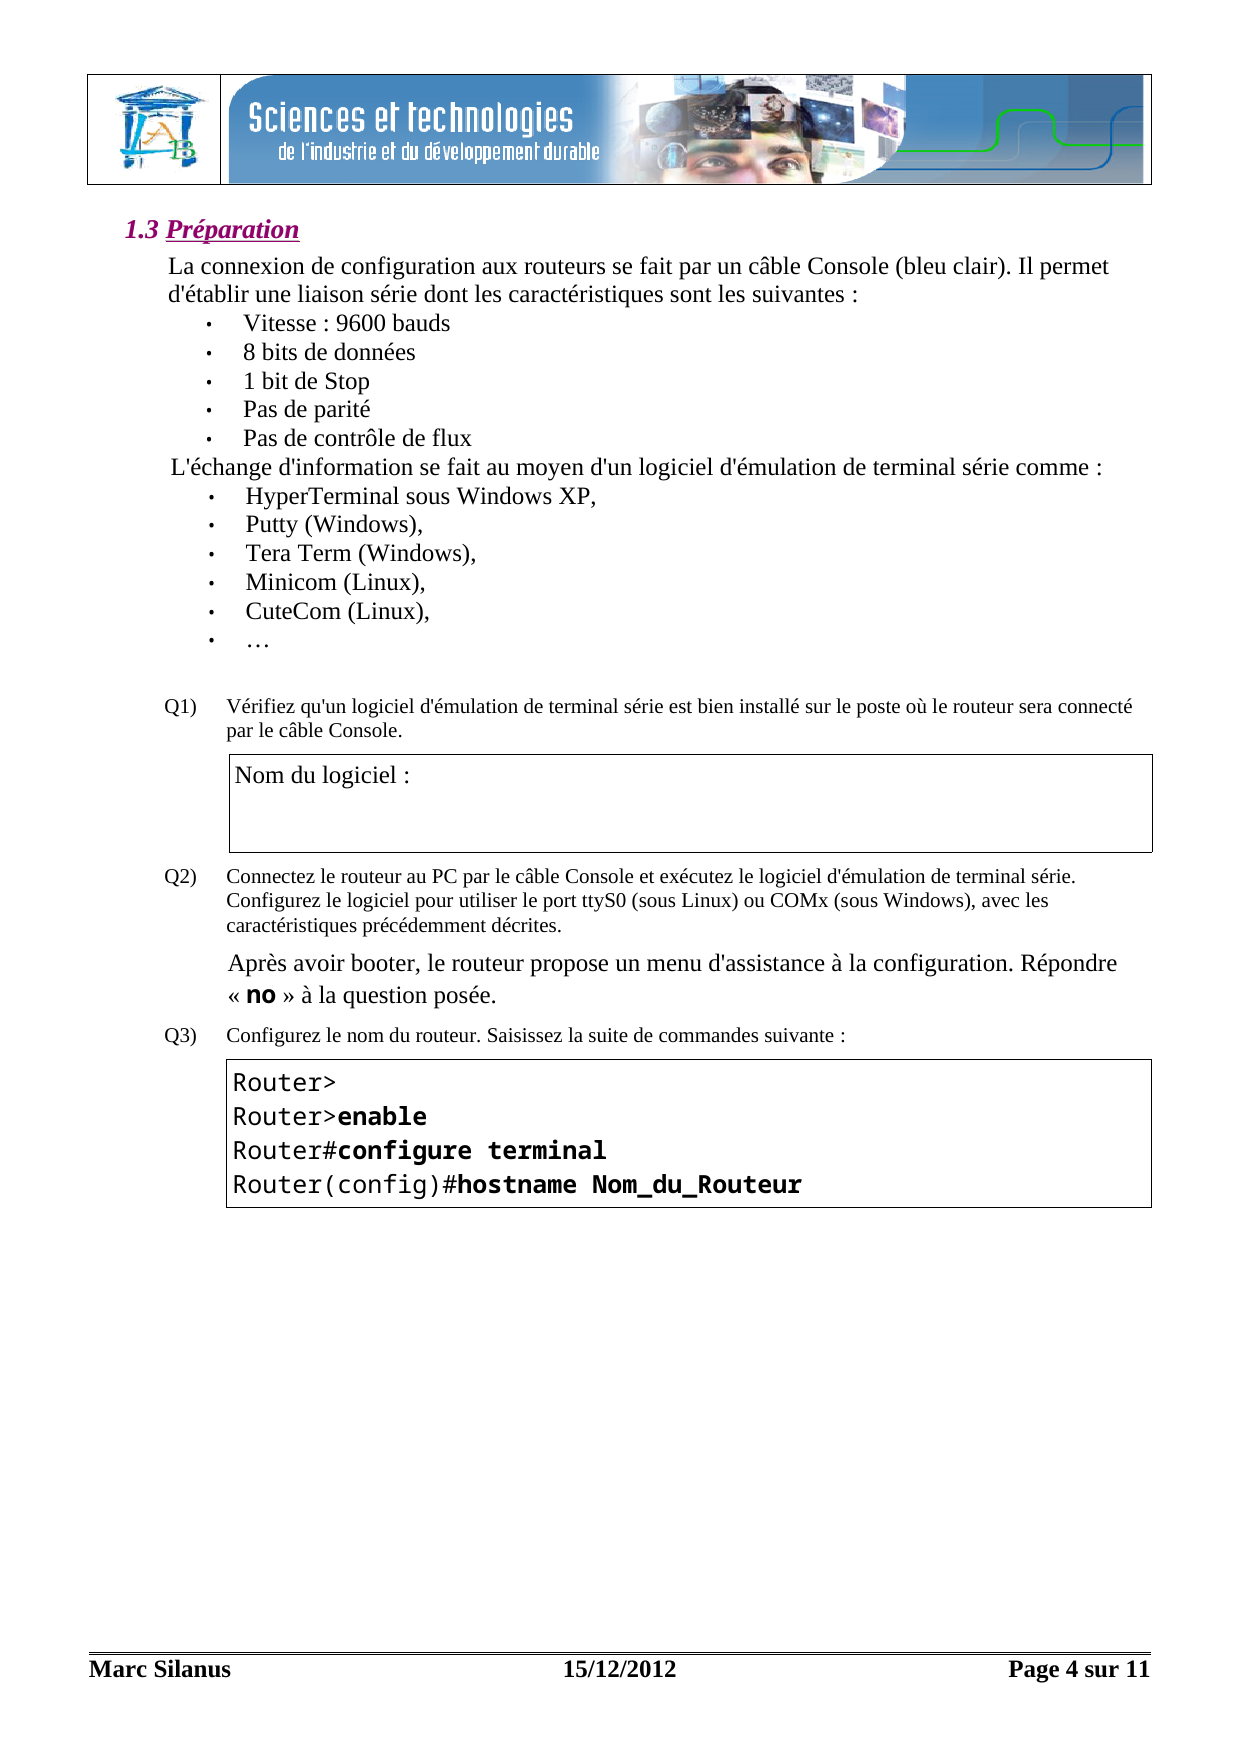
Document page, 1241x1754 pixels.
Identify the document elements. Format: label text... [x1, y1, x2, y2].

list Vitesse : 9600 bauds [205, 308, 1151, 337]
list Pas de contrôle de flux [205, 423, 1151, 452]
table_header Nom du logiciel : [230, 755, 1152, 852]
list Pas de parité [205, 394, 1151, 423]
list Tera Term (Windows), [208, 538, 1151, 567]
text Après avoir booter, le routeur propose un menu d'assistance à la configuration. Répondre « no » à la question posée. [227, 948, 1151, 1011]
table_header Router> Router>enable Router#configure terminal Router(config)#hostname Nom_du_Routeur [227, 1060, 1151, 1207]
list CuteCom (Linux), [208, 596, 1151, 624]
picture [228, 75, 1144, 184]
list Putty (Windows), [208, 509, 1151, 538]
list 8 bits de données [205, 337, 1151, 366]
list HyperTerminal sous Windows XP, [208, 481, 1151, 509]
subtitle Vérifiez qu'un logiciel d'émulation de terminal série est bien installé sur le poste où le routeur sera connecté par le câble Console. [164, 694, 1151, 742]
subtitle Configurez le nom du routeur. Saisissez la suite de commandes suivante : [164, 1023, 1151, 1047]
text La connexion de configuration aux routeurs se fait par un câble Console (bleu clair). Il permet d'établir une liaison série dont les caractéristiques sont les suivantes : [168, 251, 1151, 308]
subtitle Préparation [118, 213, 1151, 244]
list 1 bit de Stop [205, 366, 1151, 394]
list … [208, 624, 1151, 653]
subtitle Connectez le routeur au PC par le câble Console et exécutez le logiciel d'émulation de terminal série. Configurez le logiciel pour utiliser le port ttyS0 (sous Linux) ou COMx (sous Windows), avec les caractéristiques précédemment décrites. [164, 864, 1151, 937]
list Minicom (Linux), [208, 567, 1151, 596]
text L'échange d'information se fait au moyen d'un logiciel d'émulation de terminal série comme : [170, 452, 1151, 481]
